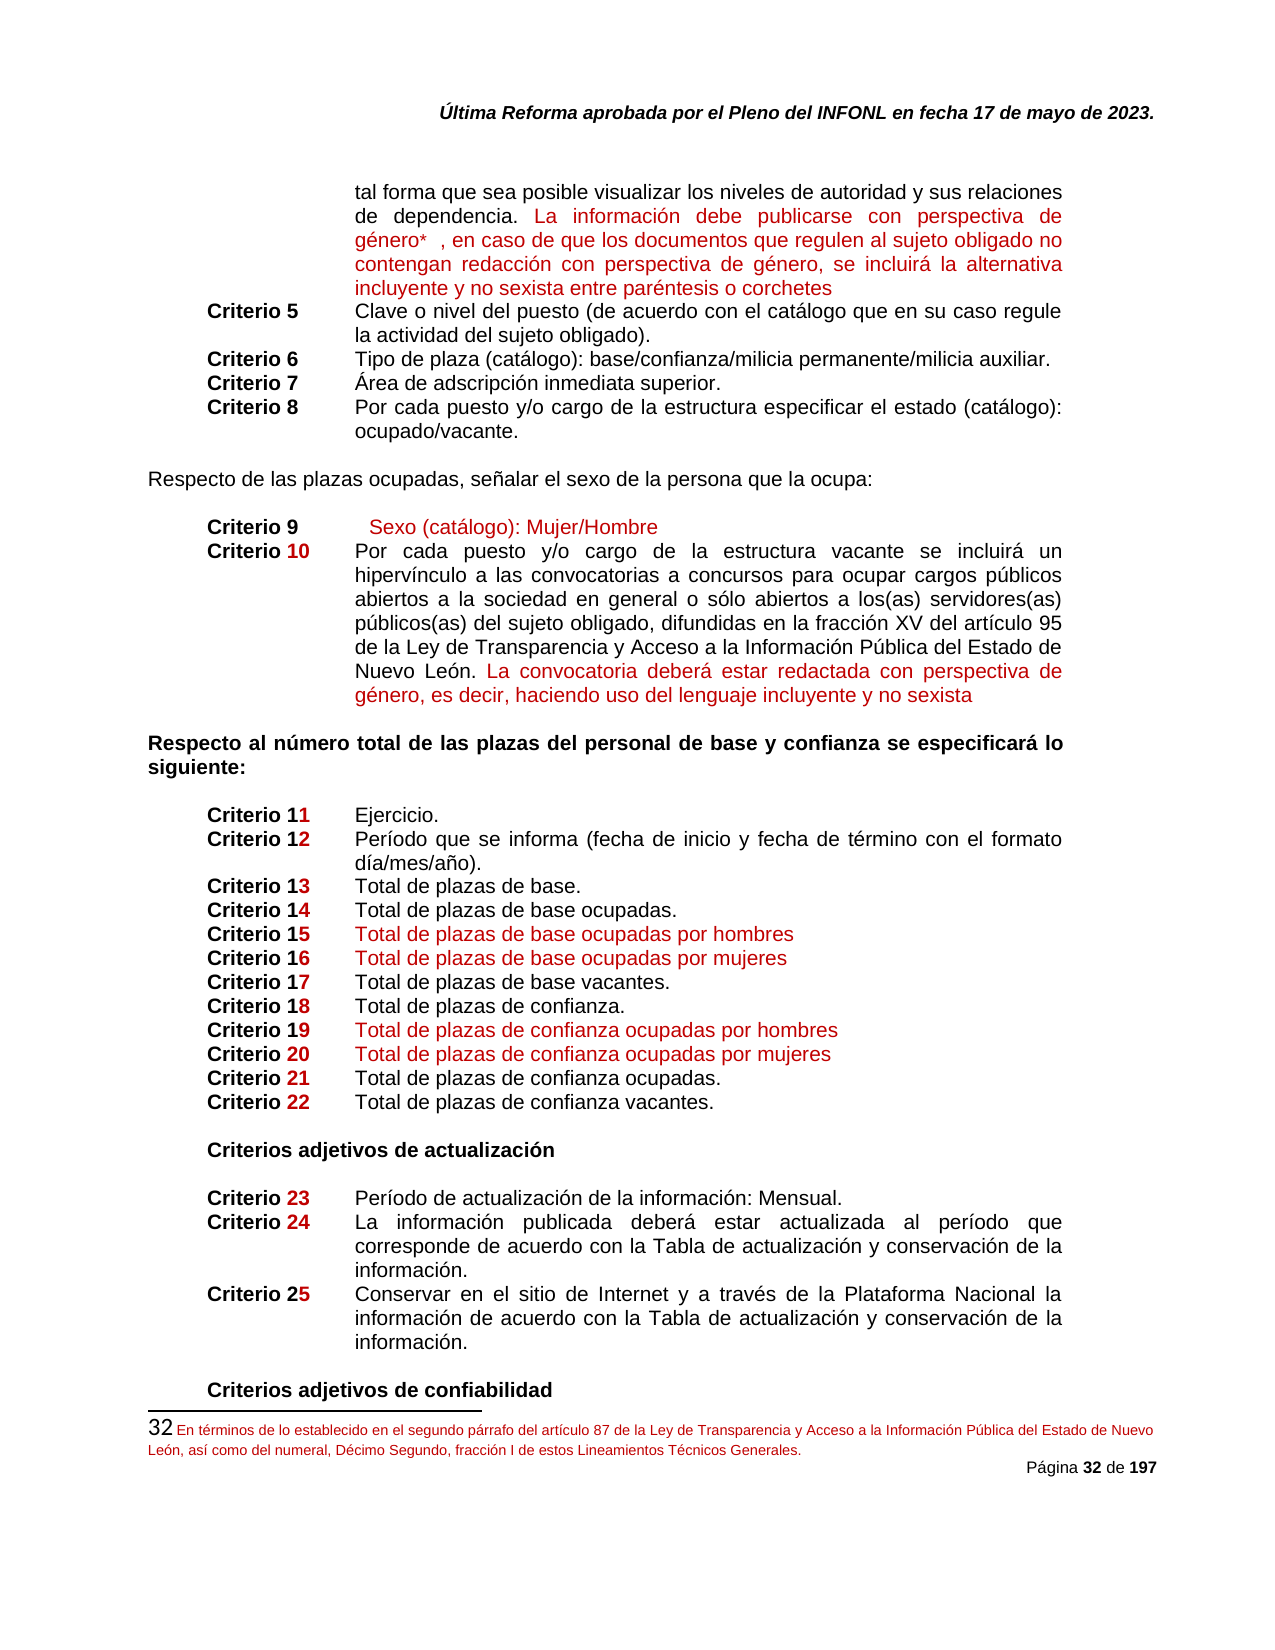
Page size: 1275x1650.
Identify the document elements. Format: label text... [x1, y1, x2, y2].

text Criterio 24 La información publicada deberá estar actualizada al período que corresponde de acuerdo con la Tabla de actualización y conservación de la información. [207, 1210, 1063, 1282]
text Criterios adjetivos de confiabilidad [207, 1377, 1063, 1401]
text Criterio 17 Total de plazas de base vacantes. [207, 970, 1063, 994]
text Criterio 18 Total de plazas de confianza. [207, 994, 1063, 1018]
text Criterio 16 Total de plazas de base ocupadas por mujeres [207, 946, 1063, 970]
text Criterio 20 Total de plazas de confianza ocupadas por mujeres [207, 1042, 1063, 1066]
text Criterio 6 Tipo de plaza (catálogo): base/confianza/milicia permanente/milicia auxiliar. [207, 347, 1063, 371]
text Criterio 12 Período que se informa (fecha de inicio y fecha de término con el formato día/mes/año). [207, 826, 1063, 874]
text Respecto de las plazas ocupadas, señalar el sexo de la persona que la ocupa: [148, 467, 1063, 491]
text Criterio 22 Total de plazas de confianza vacantes. [207, 1090, 1063, 1114]
text En términos de lo establecido en el segundo párrafo del artículo 87 de la Ley de Transparencia y Acceso a la Información Pública del Estado de Nuevo León, así como del numeral, Décimo Segundo, fracción I de estos Lineamientos Técnicos Generales. [148, 1411, 1157, 1458]
text Criterio 9 Sexo (catálogo): Mujer/Hombre [148, 515, 1063, 539]
text Criterio 19 Total de plazas de confianza ocupadas por hombres [207, 1018, 1063, 1042]
text Criterio 14 Total de plazas de base ocupadas. [207, 898, 1063, 922]
text Criterio 10 Por cada puesto y/o cargo de la estructura vacante se incluirá un hipervínculo a las convocatorias a concursos para ocupar cargos públicos abiertos a la sociedad en general o sólo abiertos a los(as) servidores(as) públicos(as) del sujeto obligado, difundidas en la fracción XV del artículo 95 de la Ley de Transparencia y Acceso a la Información Pública del Estado de Nuevo León. La convocatoria deberá estar redactada con perspectiva de género, es decir, haciendo uso del lenguaje incluyente y no sexista [207, 539, 1063, 707]
text tal forma que sea posible visualizar los niveles de autoridad y sus relaciones de dependencia. La información debe publicarse con perspectiva de género*, en caso de que los documentos que regulen al sujeto obligado no contengan redacción con perspectiva de género, se incluirá la alternativa incluyente y no sexista entre paréntesis o corchetes [207, 179, 1063, 299]
text Criterio 21 Total de plazas de confianza ocupadas. [207, 1066, 1063, 1090]
text Criterio 25 Conservar en el sitio de Internet y a través de la Plataforma Nacional la información de acuerdo con la Tabla de actualización y conservación de la información. [207, 1282, 1063, 1353]
text Criterios adjetivos de actualización [207, 1138, 1063, 1162]
text Criterio 15 Total de plazas de base ocupadas por hombres [207, 922, 1063, 946]
text Respecto al número total de las plazas del personal de base y confianza se especificará lo siguiente: [148, 731, 1065, 778]
text Criterio 11 Ejercicio. [207, 802, 1063, 826]
text Criterio 5 Clave o nivel del puesto (de acuerdo con el catálogo que en su caso regule la actividad del sujeto obligado). [207, 299, 1063, 347]
text Criterio 13 Total de plazas de base. [207, 874, 1063, 898]
text Criterio 7 Área de adscripción inmediata superior. [207, 371, 1063, 395]
text Criterio 23 Período de actualización de la información: Mensual. [207, 1186, 1063, 1210]
text Criterio 8 Por cada puesto y/o cargo de la estructura especificar el estado (catálogo): ocupado/vacante. [207, 395, 1063, 443]
